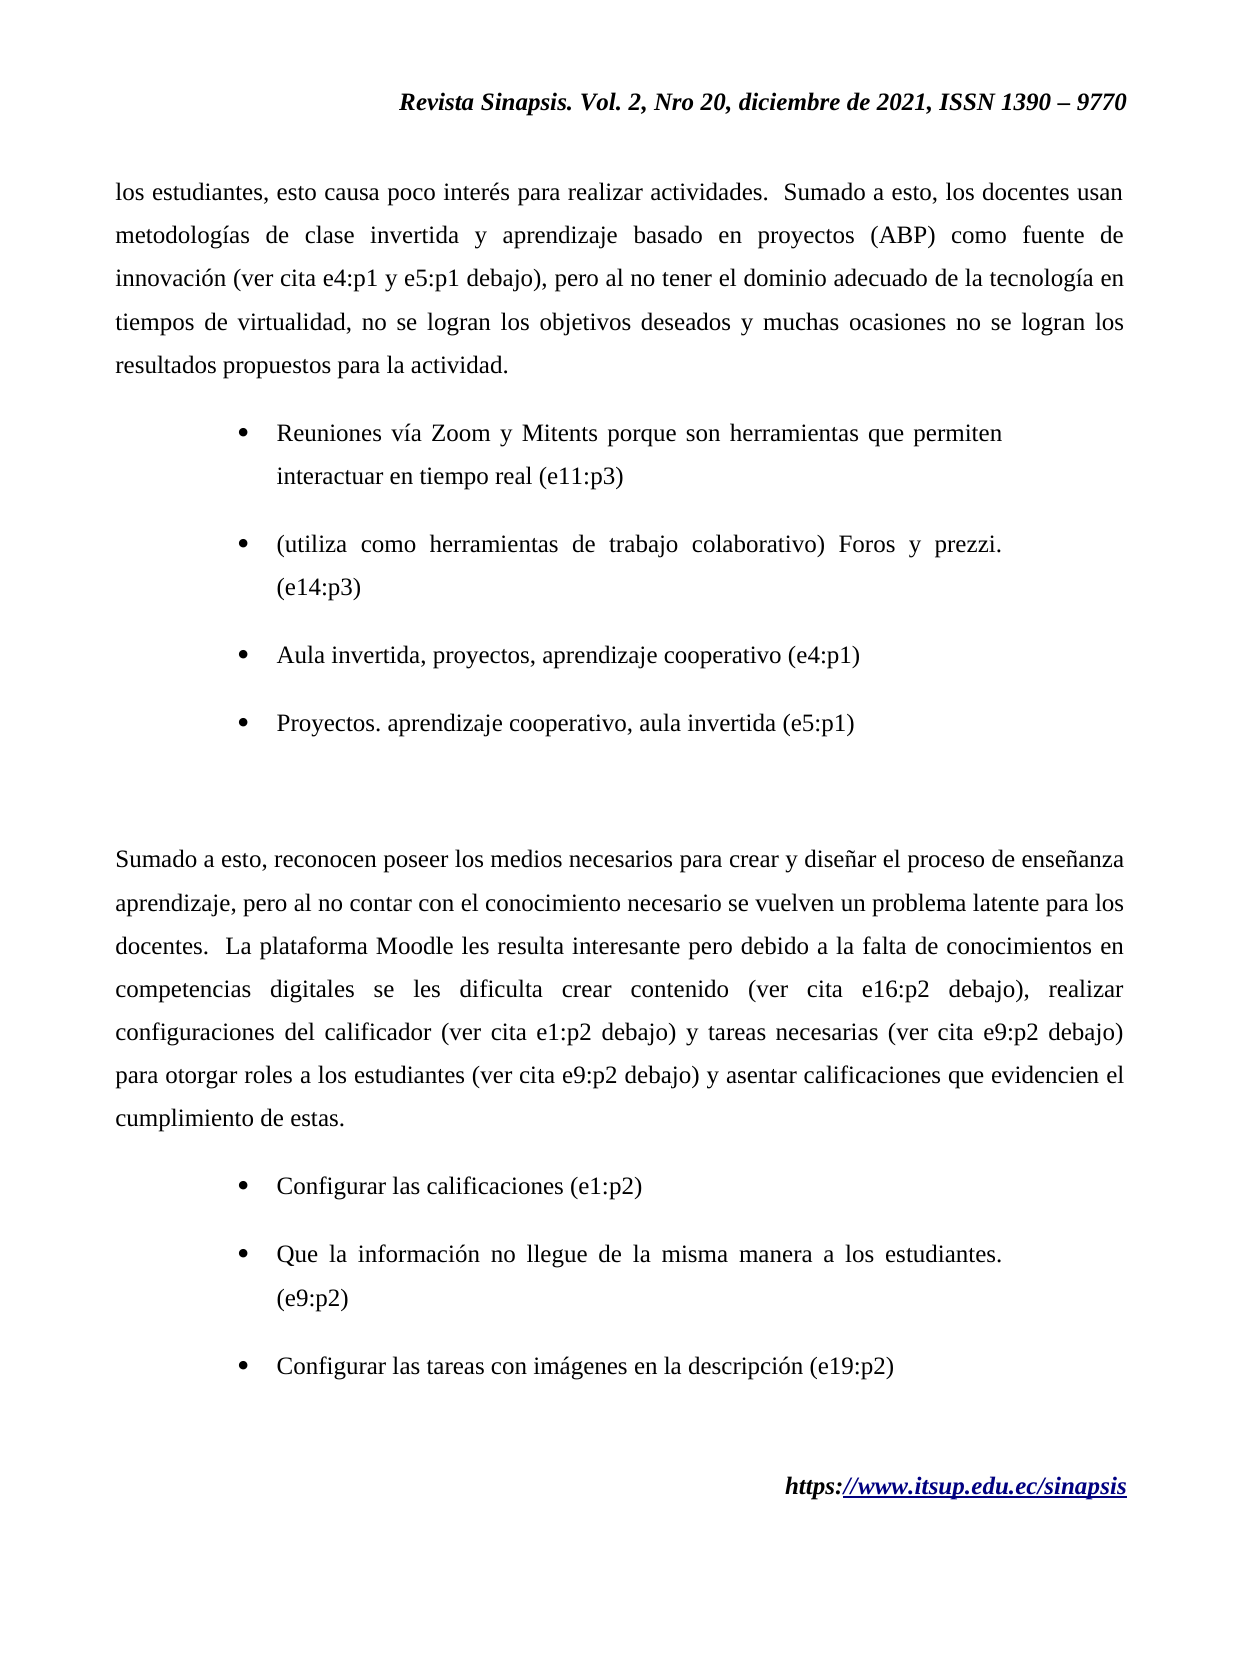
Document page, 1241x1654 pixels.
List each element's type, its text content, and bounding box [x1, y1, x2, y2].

table_header Configurar las calificaciones (e1:p2) Que la información no llegue de la misma manera a los estudiantes. (e9:p2) Configurar las tareas con imágenes en la descripción (e19:p2) Problemas en la configuración del aula (e16:p2) [115, 1171, 1014, 1419]
text los estudiantes, esto causa poco interés para realizar actividades. Sumado a esto, los docentes usan metodologías de clase invertida y aprendizaje basado en proyectos (ABP) como fuente de innovación (ver cita e4:p1 y e5:p1 debajo), pero al no tener el dominio adecuado de la tecnología en tiempos de virtualidad, no se logran los objetivos deseados y muchas ocasiones no se logran los resultados propuestos para la actividad. [115, 177, 1125, 378]
table_header Reuniones vía Zoom y Mitents porque son herramientas que permiten interactuar en tiempo real (e11:p3) (utiliza como herramientas de trabajo colaborativo) Foros y prezzi. (e14:p3) Aula invertida, proyectos, aprendizaje cooperativo (e4:p1) Proyectos. aprendizaje cooperativo, aula invertida (e5:p1) [115, 418, 1014, 776]
text Sumado a esto, reconocen poseer los medios necesarios para crear y diseñar el proceso de enseñanza aprendizaje, pero al no contar con el conocimiento necesario se vuelven un problema latente para los docentes. La plataforma Moodle les resulta interesante pero debido a la falta de conocimientos en competencias digitales se les dificulta crear contenido (ver cita e16:p2 debajo), realizar configuraciones del calificador (ver cita e1:p2 debajo) y tareas necesarias (ver cita e9:p2 debajo) para otorgar roles a los estudiantes (ver cita e9:p2 debajo) y asentar calificaciones que evidencien el cumplimiento de estas. [115, 844, 1125, 1132]
